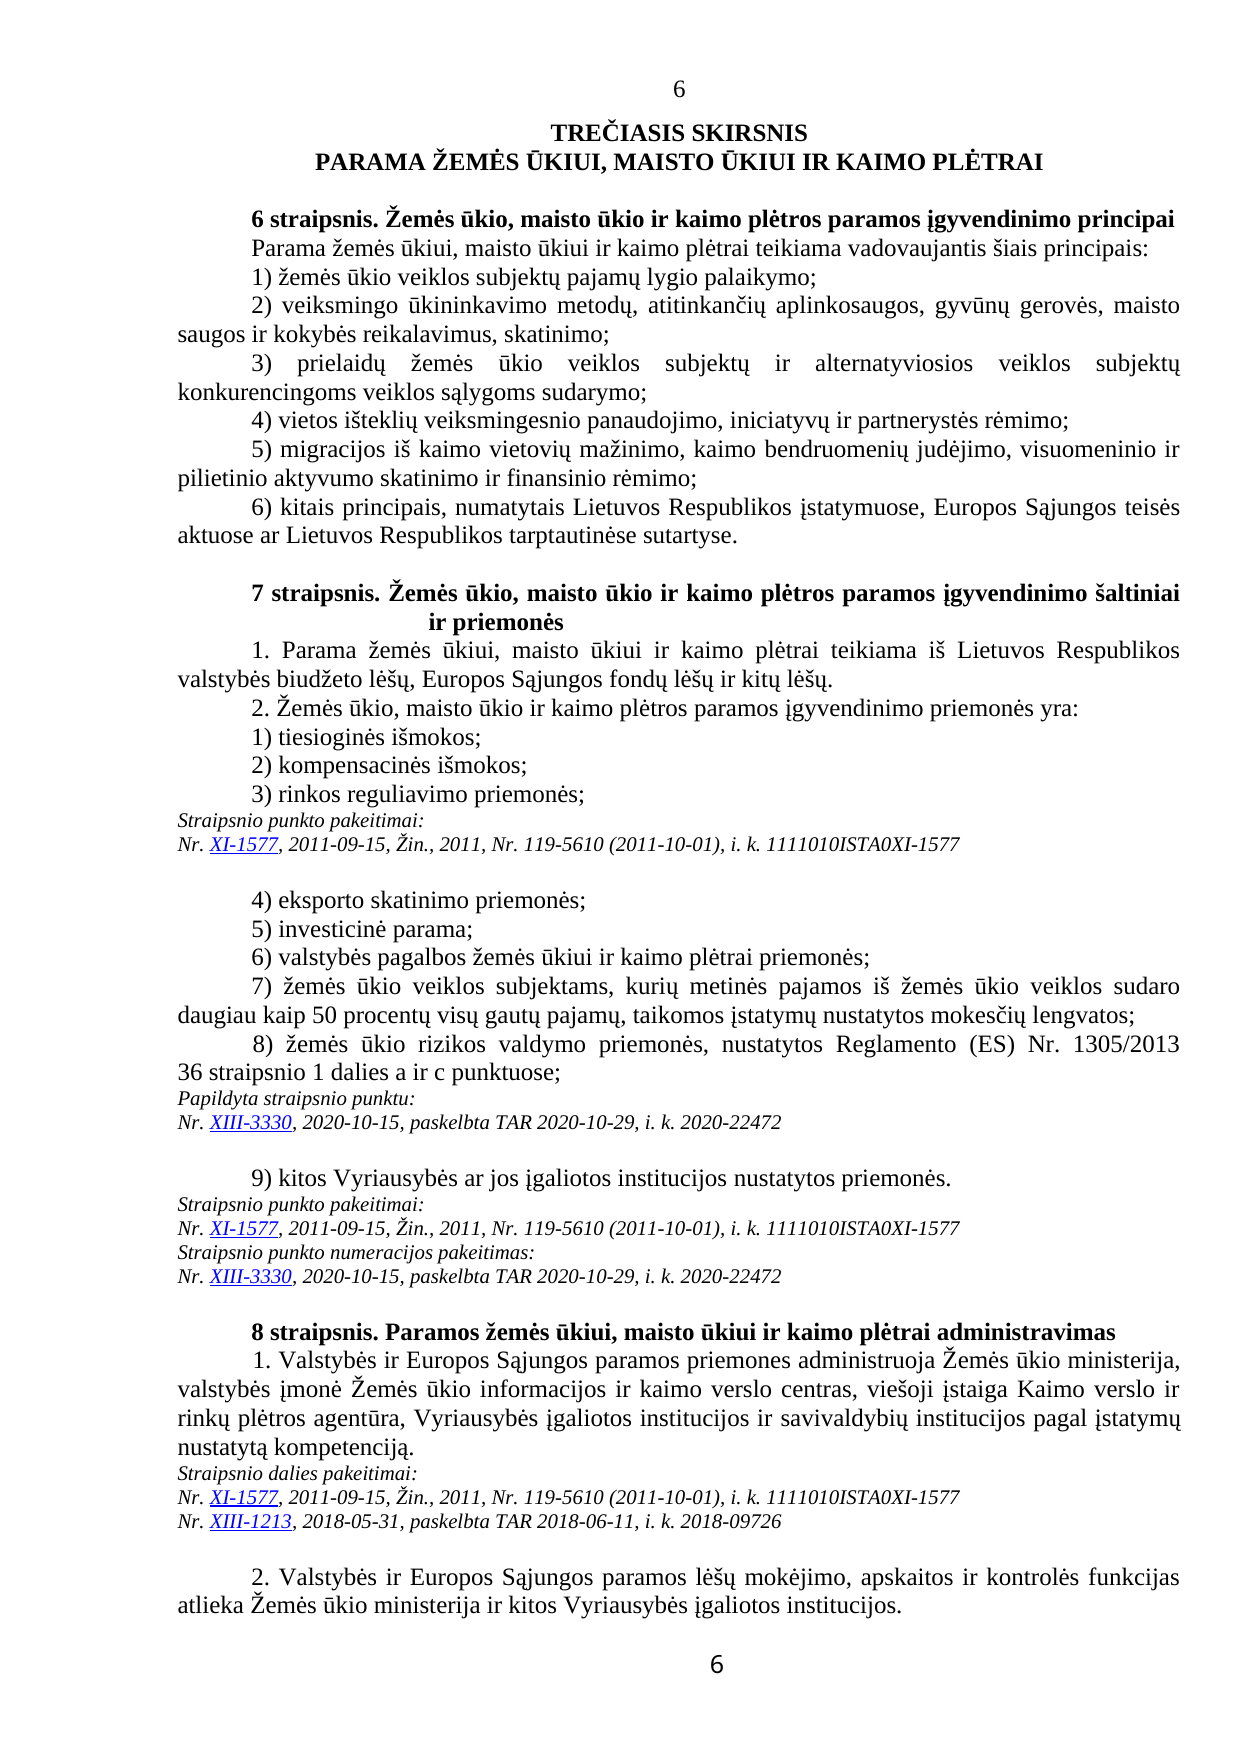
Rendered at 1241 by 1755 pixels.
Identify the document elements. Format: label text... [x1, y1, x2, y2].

text 1) žemės ūkio veiklos subjektų pajamų lygio palaikymo; [177, 262, 1181, 291]
text Straipsnio punkto pakeitimai: [177, 1192, 1181, 1216]
text TREČIASIS SKIRSNIS [177, 118, 1181, 147]
text Nr. XIII-1213, 2018-05-31, paskelbta TAR 2018-06-11, i. k. 2018-09726 [177, 1509, 1181, 1533]
text Nr. XI-1577, 2011-09-15, Žin., 2011, Nr. 119-5610 (2011-10-01), i. k. 1111010ISTA0XI-1577 [177, 832, 1181, 856]
text 4) vietos išteklių veiksmingesnio panaudojimo, iniciatyvų ir partnerystės rėmimo; [177, 406, 1181, 434]
text 9) kitos Vyriausybės ar jos įgaliotos institucijos nustatytos priemonės. [177, 1163, 1181, 1192]
text 2) veiksmingo ūkininkavimo metodų, atitinkančių aplinkosaugos, gyvūnų gerovės, maisto saugos ir kokybės reikalavimus, skatinimo; [177, 291, 1181, 348]
text Straipsnio punkto pakeitimai: [177, 808, 1181, 832]
text 6) valstybės pagalbos žemės ūkiui ir kaimo plėtrai priemonės; [177, 942, 1181, 971]
text Parama žemės ūkiui, maisto ūkiui ir kaimo plėtrai teikiama vadovaujantis šiais principais: [177, 233, 1181, 262]
text 4) eksporto skatinimo priemonės; [177, 885, 1181, 914]
text 5) migracijos iš kaimo vietovių mažinimo, kaimo bendruomenių judėjimo, visuomeninio ir pilietinio aktyvumo skatinimo ir finansinio rėmimo; [177, 434, 1181, 492]
text 8) žemės ūkio rizikos valdymo priemonės, nustatytos Reglamento (ES) Nr. 1305/2013 36 straipsnio 1 dalies a ir c punktuose; [177, 1029, 1181, 1086]
text 1) tiesioginės išmokos; [177, 722, 1181, 751]
text Nr. XI-1577, 2011-09-15, Žin., 2011, Nr. 119-5610 (2011-10-01), i. k. 1111010ISTA0XI-1577 [177, 1216, 1181, 1240]
text 6 straipsnis. Žemės ūkio, maisto ūkio ir kaimo plėtros paramos įgyvendinimo principai [251, 204, 1181, 233]
text PARAMA ŽEMĖS ŪKIUI, MAISTO ŪKIUI IR KAIMO PLĖTRAI [177, 147, 1181, 176]
text Straipsnio punkto numeracijos pakeitimas: [177, 1240, 1181, 1264]
text 2. Valstybės ir Europos Sąjungos paramos lėšų mokėjimo, apskaitos ir kontrolės funkcijas atlieka Žemės ūkio ministerija ir kitos Vyriausybės įgaliotos institucijos. [177, 1562, 1181, 1619]
text 7) žemės ūkio veiklos subjektams, kurių metinės pajamos iš žemės ūkio veiklos sudaro daugiau kaip 50 procentų visų gautų pajamų, taikomos įstatymų nustatytos mokesčių lengvatos; [177, 971, 1181, 1029]
text 2. Žemės ūkio, maisto ūkio ir kaimo plėtros paramos įgyvendinimo priemonės yra: [177, 693, 1181, 722]
text 8 straipsnis. Paramos žemės ūkiui, maisto ūkiui ir kaimo plėtrai administravimas [251, 1317, 1181, 1346]
text Nr. XI-1577, 2011-09-15, Žin., 2011, Nr. 119-5610 (2011-10-01), i. k. 1111010ISTA0XI-1577 [177, 1485, 1181, 1509]
text Straipsnio dalies pakeitimai: [177, 1461, 1181, 1485]
text 3) prielaidų žemės ūkio veiklos subjektų ir alternatyviosios veiklos subjektų konkurencingoms veiklos sąlygoms sudarymo; [177, 348, 1181, 406]
text Nr. XIII-3330, 2020-10-15, paskelbta TAR 2020-10-29, i. k. 2020-22472 [177, 1264, 1181, 1288]
text 6) kitais principais, numatytais Lietuvos Respublikos įstatymuose, Europos Sąjungos teisės aktuose ar Lietuvos Respublikos tarptautinėse sutartyse. [177, 492, 1181, 549]
text 5) investicinė parama; [177, 914, 1181, 942]
text 3) rinkos reguliavimo priemonės; [177, 779, 1181, 808]
text 7 straipsnis. Žemės ūkio, maisto ūkio ir kaimo plėtros paramos įgyvendinimo šaltiniai ir priemonės [251, 578, 1181, 636]
text 1. Valstybės ir Europos Sąjungos paramos priemones administruoja Žemės ūkio ministerija, valstybės įmonė Žemės ūkio informacijos ir kaimo verslo centras, viešoji įstaiga Kaimo verslo ir rinkų plėtros agentūra, Vyriausybės įgaliotos institucijos ir savivaldybių institucijos pagal įstatymų nustatytą kompetenciją. [177, 1346, 1181, 1461]
text 2) kompensacinės išmokos; [177, 751, 1181, 779]
text 1. Parama žemės ūkiui, maisto ūkiui ir kaimo plėtrai teikiama iš Lietuvos Respublikos valstybės biudžeto lėšų, Europos Sąjungos fondų lėšų ir kitų lėšų. [177, 636, 1181, 693]
text Nr. XIII-3330, 2020-10-15, paskelbta TAR 2020-10-29, i. k. 2020-22472 [177, 1110, 1181, 1134]
text Papildyta straipsnio punktu: [177, 1086, 1181, 1110]
